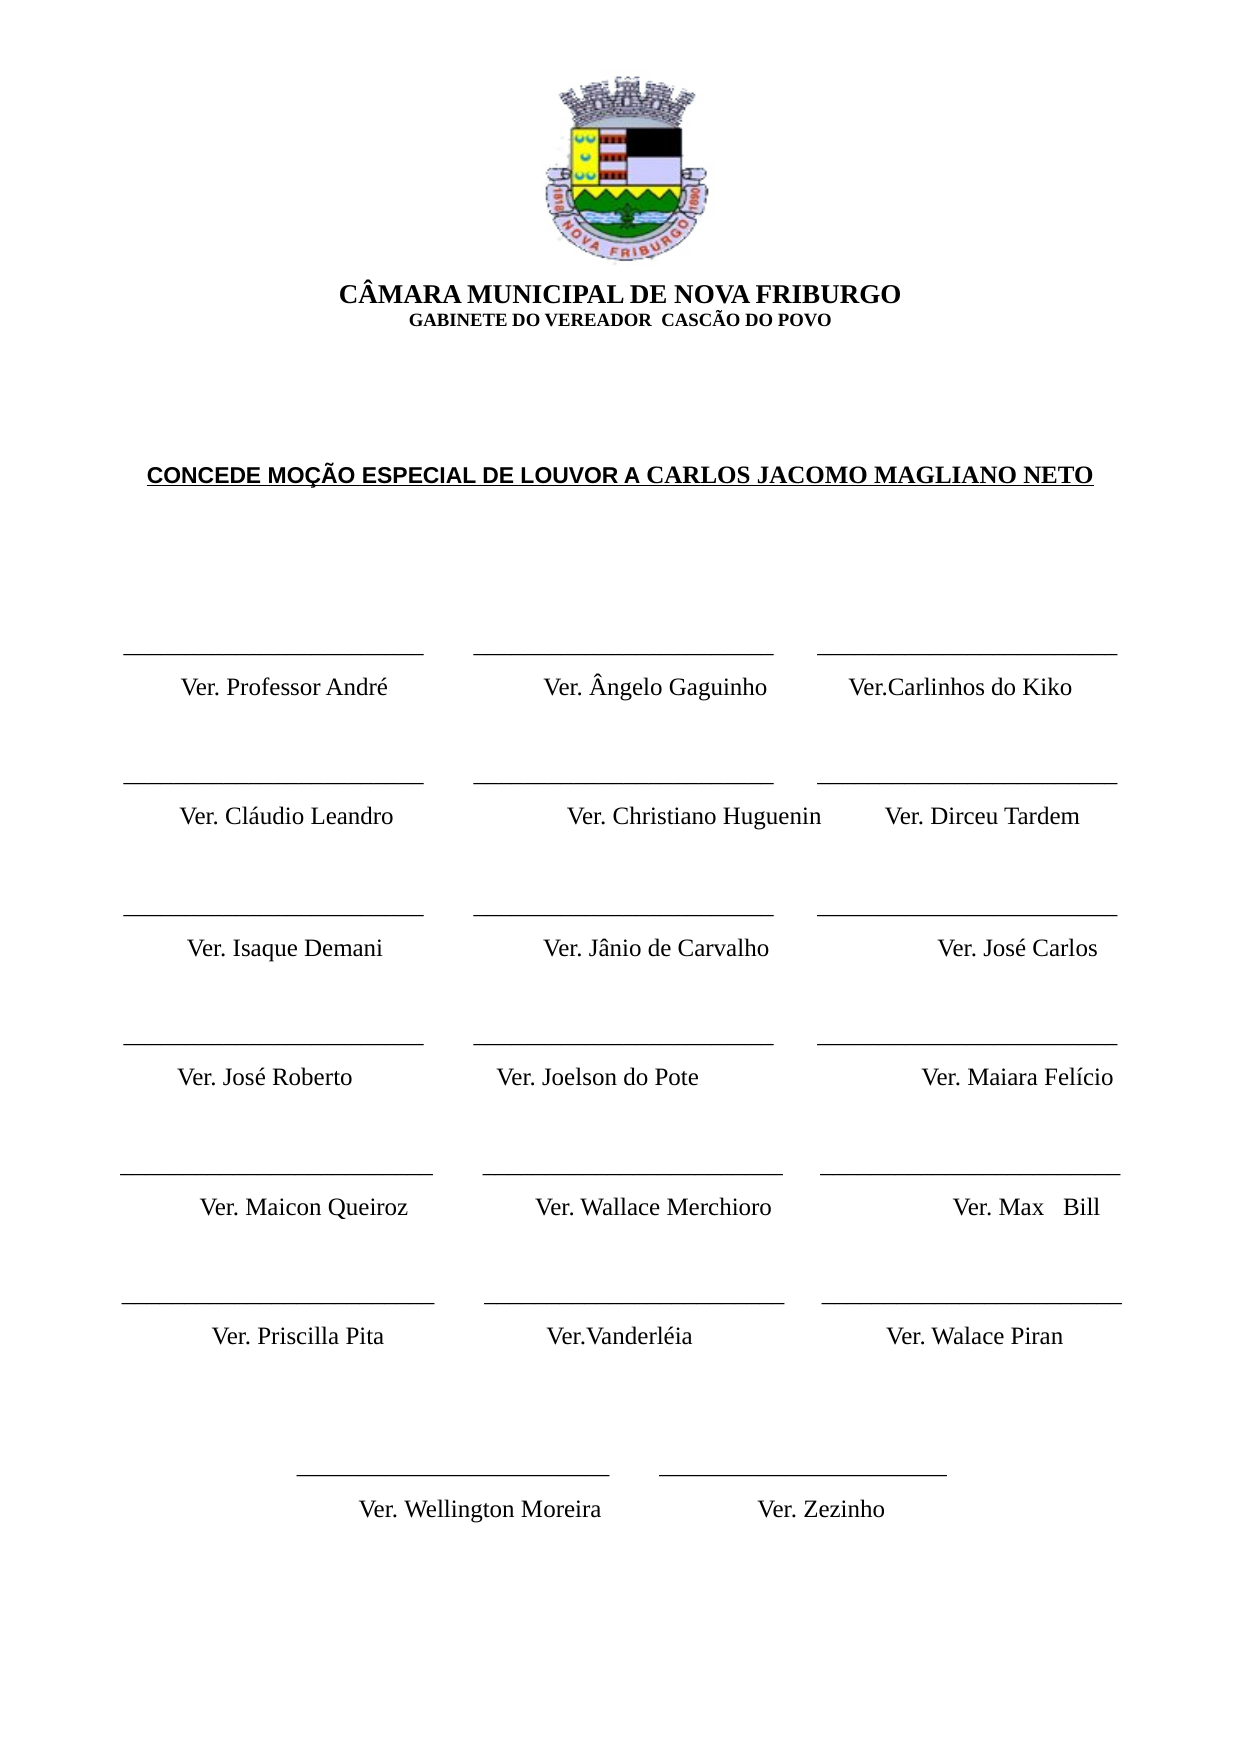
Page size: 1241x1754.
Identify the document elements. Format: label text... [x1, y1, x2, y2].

text ________________________ ________________________ ________________________ [118, 1019, 1122, 1048]
picture [521, 59, 720, 277]
text ________________________ ________________________ ________________________ [118, 758, 1122, 787]
text Ver. Professor André Ver. Ângelo Gaguinho Ver.Carlinhos do Kiko [118, 672, 1122, 701]
text Ver. José Roberto Ver. Joelson do Pote Ver. Maiara Felício [118, 1062, 1122, 1091]
text Ver. Cláudio Leandro Ver. Christiano Huguenin Ver. Dirceu Tardem [118, 801, 1122, 830]
text Ver. Maicon Queiroz Ver. Wallace Merchioro Ver. Max Bill [121, 1192, 1122, 1221]
text Ver. Wellington Moreira Ver. Zezinho [121, 1494, 1122, 1522]
text CONCEDE MOÇÃO ESPECIAL DE LOUVOR A CARLOS JACOMO MAGLIANO NETO [118, 460, 1122, 488]
text _________________________ _______________________ [121, 1451, 1122, 1479]
text ________________________ ________________________ ________________________ [118, 890, 1122, 919]
text ________________________ ________________________ ________________________ [118, 629, 1122, 657]
text Ver. Priscilla Pita Ver.Vanderléia Ver. Walace Piran [121, 1321, 1122, 1350]
text _________________________ ________________________ ________________________ [121, 1278, 1122, 1307]
text _________________________ ________________________ ________________________ [118, 1149, 1122, 1177]
text Ver. Isaque Demani Ver. Jânio de Carvalho Ver. José Carlos [118, 933, 1122, 962]
